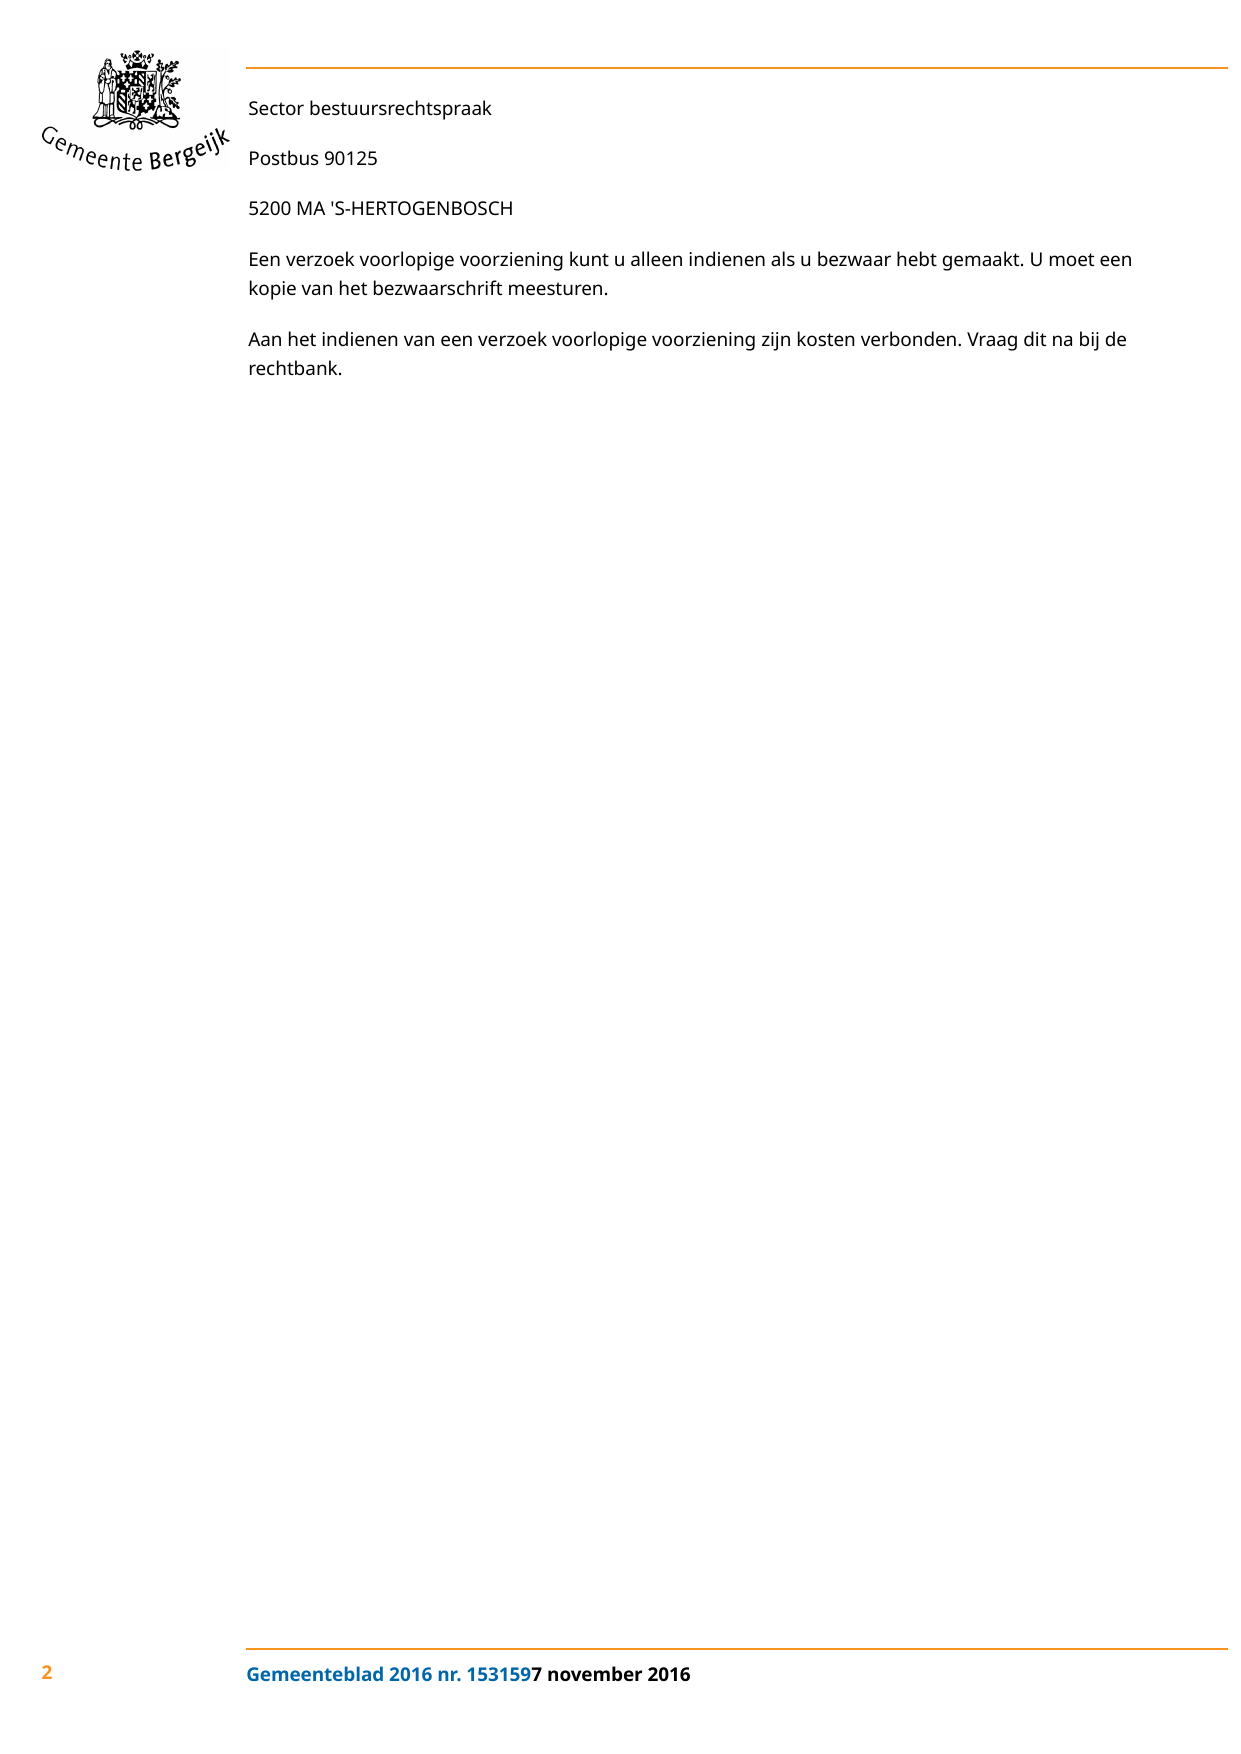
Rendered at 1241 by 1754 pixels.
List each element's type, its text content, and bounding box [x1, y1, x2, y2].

picture [41, 47, 231, 172]
text 5200 MA 'S-HERTOGENBOSCH [248, 196, 1152, 221]
text Aan het indienen van een verzoek voorlopige voorziening zijn kosten verbonden. Vraag dit na bij de rechtbank. [248, 326, 1152, 381]
text Sector bestuursrechtspraak [248, 95, 1152, 121]
text Een verzoek voorlopige voorziening kunt u alleen indienen als u bezwaar hebt gemaakt. U moet een kopie van het bezwaarschrift meesturen. [248, 246, 1152, 301]
text Postbus 90125 [248, 145, 1152, 171]
